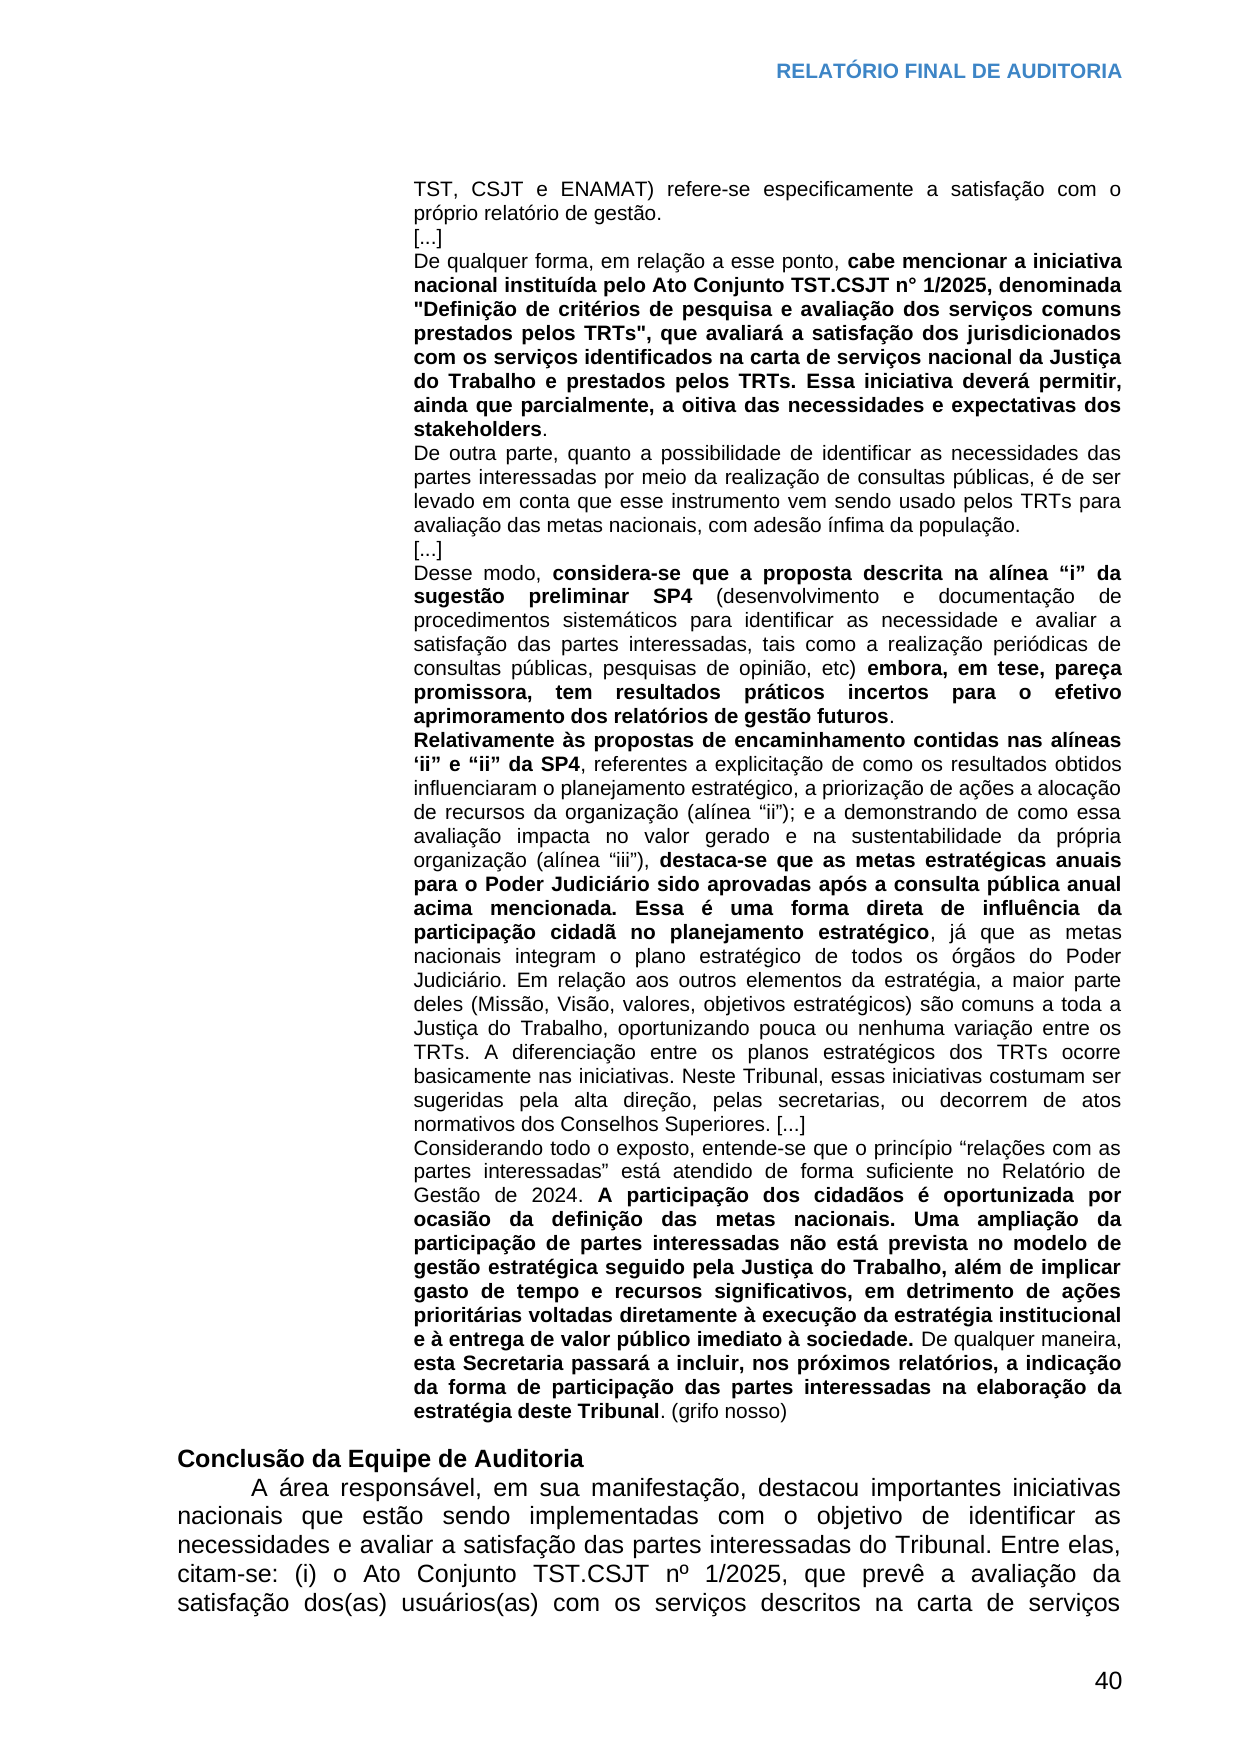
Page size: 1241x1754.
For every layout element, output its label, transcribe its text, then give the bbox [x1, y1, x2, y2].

text Relativamente às propostas de encaminhamento contidas nas alíneas ‘ii” e “ii” da SP4, referentes a explicitação de como os resultados obtidos influenciaram o planejamento estratégico, a priorização de ações a alocação de recursos da organização (alínea “ii”); e a demonstrando de como essa avaliação impacta no valor gerado e na sustentabilidade da própria organização (alínea “iii”), destaca-se que as metas estratégicas anuais para o Poder Judiciário sido aprovadas após a consulta pública anual acima mencionada. Essa é uma forma direta de influência da participação cidadã no planejamento estratégico, já que as metas nacionais integram o plano estratégico de todos os órgãos do Poder Judiciário. Em relação aos outros elementos da estratégia, a maior parte deles (Missão, Visão, valores, objetivos estratégicos) são comuns a toda a Justiça do Trabalho, oportunizando pouca ou nenhuma variação entre os TRTs. A diferenciação entre os planos estratégicos dos TRTs ocorre basicamente nas iniciativas. Neste Tribunal, essas iniciativas costumam ser sugeridas pela alta direção, pelas secretarias, ou decorrem de atos normativos dos Conselhos Superiores. [...] [413, 728, 1122, 1135]
text Considerando todo o exposto, entende-se que o princípio “relações com as partes interessadas” está atendido de forma suficiente no Relatório de Gestão de 2024. A participação dos cidadãos é oportunizada por ocasião da definição das metas nacionais. Uma ampliação da participação de partes interessadas não está prevista no modelo de gestão estratégica seguido pela Justiça do Trabalho, além de implicar gasto de tempo e recursos significativos, em detrimento de ações prioritárias voltadas diretamente à execução da estratégia institucional e à entrega de valor público imediato à sociedade. De qualquer maneira, esta Secretaria passará a incluir, nos próximos relatórios, a indicação da forma de participação das partes interessadas na elaboração da estratégia deste Tribunal. (grifo nosso) [413, 1135, 1122, 1423]
text A área responsável, em sua manifestação, destacou importantes iniciativas nacionais que estão sendo implementadas com o objetivo de identificar as necessidades e avaliar a satisfação das partes interessadas do Tribunal. Entre elas, citam-se: (i) o Ato Conjunto TST.CSJT nº 1/2025, que prevê a avaliação da satisfação dos(as) usuários(as) com os serviços descritos na carta de serviços [177, 1472, 1122, 1616]
text Conclusão da Equipe de Auditoria [177, 1444, 1122, 1472]
text [...] [413, 225, 1122, 249]
text TST, CSJT e ENAMAT) refere-se especificamente a satisfação com o próprio relatório de gestão. [413, 177, 1122, 225]
text De outra parte, quanto a possibilidade de identificar as necessidades das partes interessadas por meio da realização de consultas públicas, é de ser levado em conta que esse instrumento vem sendo usado pelos TRTs para avaliação das metas nacionais, com adesão ínfima da população. [413, 441, 1122, 536]
text De qualquer forma, em relação a esse ponto, cabe mencionar a iniciativa nacional instituída pelo Ato Conjunto TST.CSJT n° 1/2025, denominada "Definição de critérios de pesquisa e avaliação dos serviços comuns prestados pelos TRTs", que avaliará a satisfação dos jurisdicionados com os serviços identificados na carta de serviços nacional da Justiça do Trabalho e prestados pelos TRTs. Essa iniciativa deverá permitir, ainda que parcialmente, a oitiva das necessidades e expectativas dos stakeholders. [413, 249, 1122, 441]
text Desse modo, considera-se que a proposta descrita na alínea “i” da sugestão preliminar SP4 (desenvolvimento e documentação de procedimentos sistemáticos para identificar as necessidade e avaliar a satisfação das partes interessadas, tais como a realização periódicas de consultas públicas, pesquisas de opinião, etc) embora, em tese, pareça promissora, tem resultados práticos incertos para o efetivo aprimoramento dos relatórios de gestão futuros. [413, 560, 1122, 728]
text [...] [413, 536, 1122, 560]
